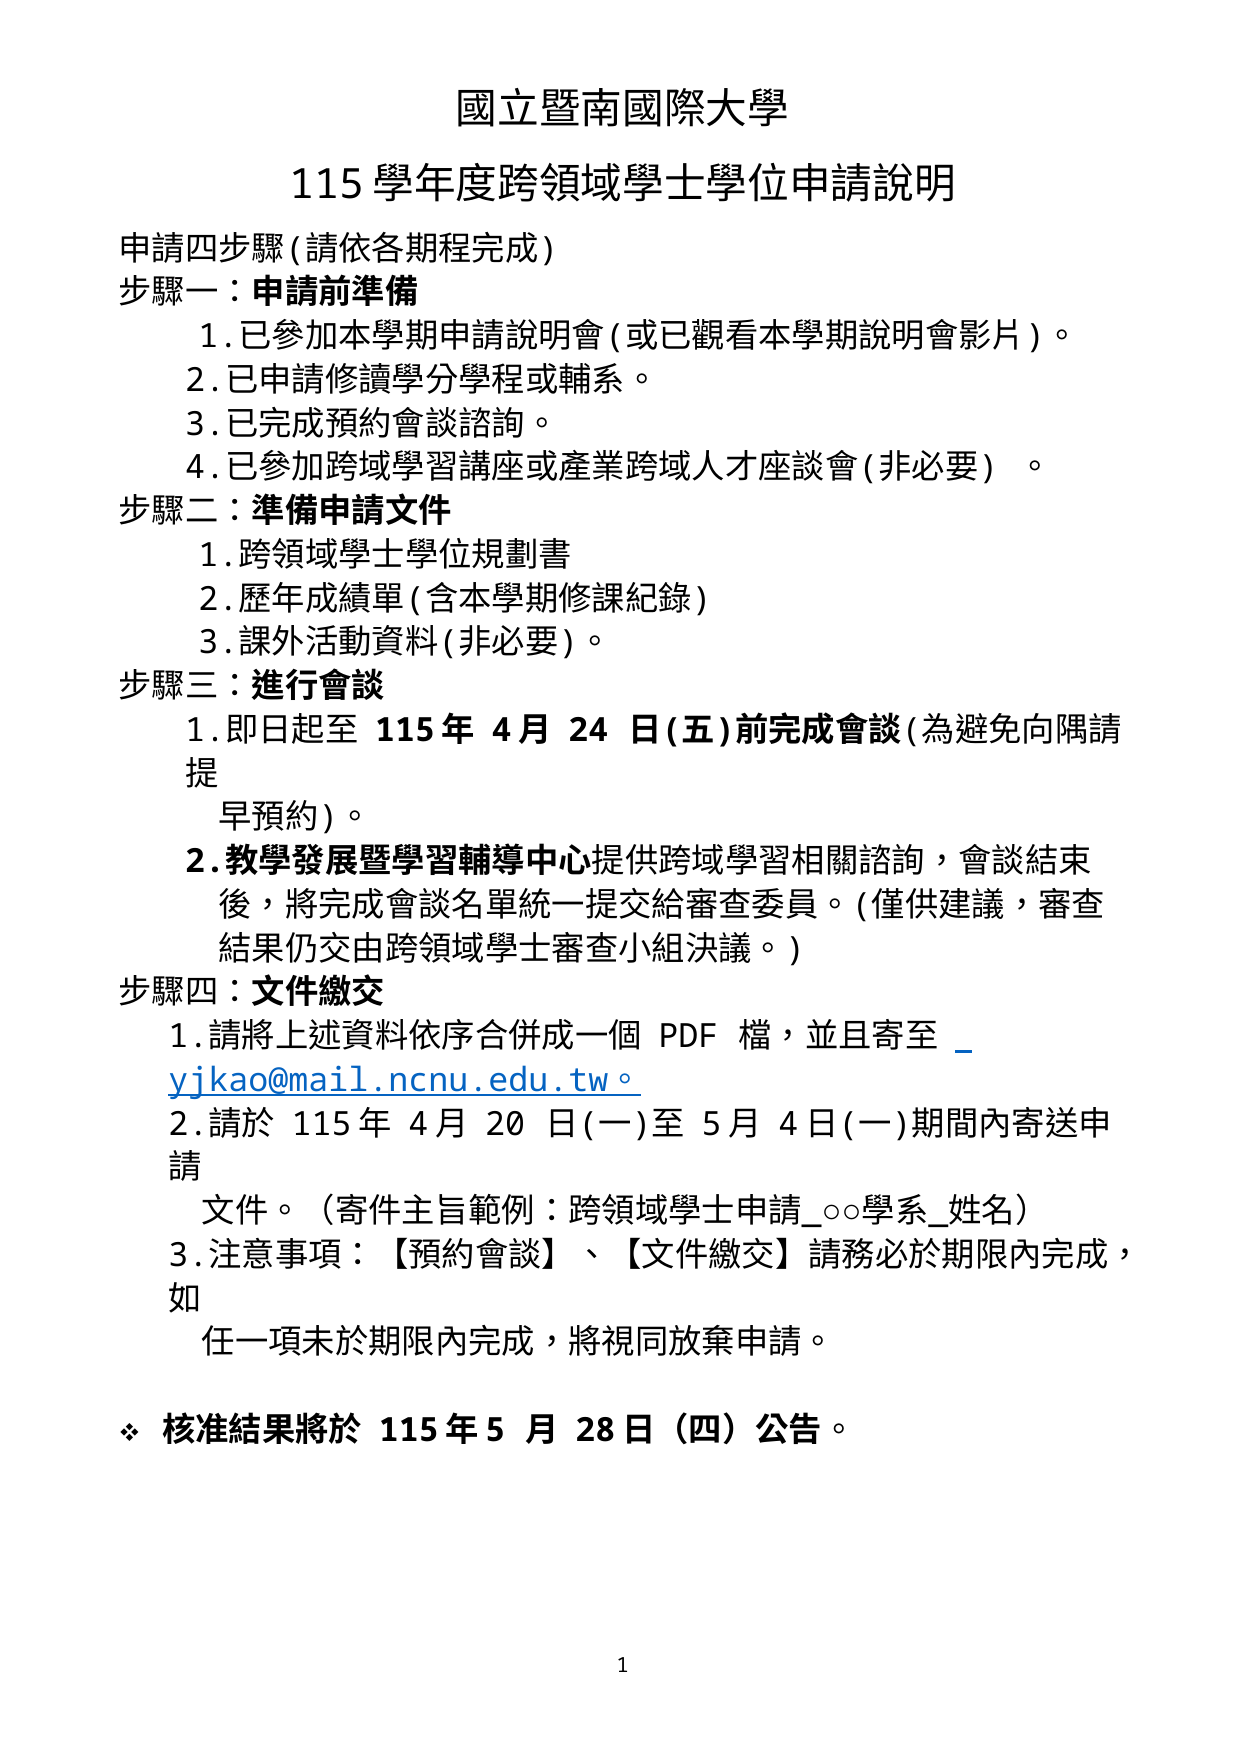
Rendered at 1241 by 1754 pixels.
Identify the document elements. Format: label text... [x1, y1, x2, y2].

text 1.即日起至 115年 4月 24 日(五)前完成會談(為避免向隅請提 [185, 706, 1126, 794]
text 結果仍交由跨領域學士審查小組決議。) [185, 925, 1126, 969]
text 任一項未於期限內完成，將視同放棄申請。 [168, 1319, 1126, 1362]
text 2.歷年成績單(含本學期修課紀錄) [118, 575, 1126, 619]
text 4.已參加跨域學習講座或產業跨域人才座談會(非必要) 。 [185, 444, 1126, 487]
text 文件。（寄件主旨範例：跨領域學士申請_○○學系_姓名） [168, 1187, 1126, 1231]
text 步驟二：準備申請文件 [118, 487, 1126, 531]
text 115學年度跨領域學士學位申請說明 [118, 150, 1126, 210]
text 3.課外活動資料(非必要)。 [118, 619, 1126, 662]
text 3.已完成預約會談諮詢。 [118, 400, 1126, 444]
text 1.跨領域學士學位規劃書 [118, 531, 1126, 575]
text 1.已參加本學期申請說明會(或已觀看本學期說明會影片)。 [118, 312, 1126, 356]
text 3.注意事項：【預約會談】、【文件繳交】請務必於期限內完成，如 [168, 1231, 1126, 1319]
text 早預約)。 [185, 794, 1126, 837]
text 步驟三：進行會談 [118, 662, 1126, 706]
text 2.已申請修讀學分學程或輔系。 [118, 356, 1126, 400]
text 1.請將上述資料依序合併成一個 PDF 檔，並且寄至 yjkao@mail.ncnu.edu.tw。 [168, 1012, 1126, 1100]
text 2.教學發展暨學習輔導中心提供跨域學習相關諮詢，會談結束 [185, 837, 1126, 881]
text 2.請於 115年 4月 20 日(一)至 5月 4日(一)期間內寄送申請 [168, 1100, 1126, 1187]
text 步驟四：文件繳交 [118, 969, 1126, 1012]
text 步驟一：申請前準備 [118, 269, 1126, 312]
list 核准結果將於 115年5 月 28日（四）公告。 [118, 1406, 1126, 1450]
text 後，將完成會談名單統一提交給審查委員。(僅供建議，審查 [185, 881, 1126, 925]
text 申請四步驟(請依各期程完成) [118, 225, 1126, 269]
text 國立暨南國際大學 [118, 75, 1126, 135]
